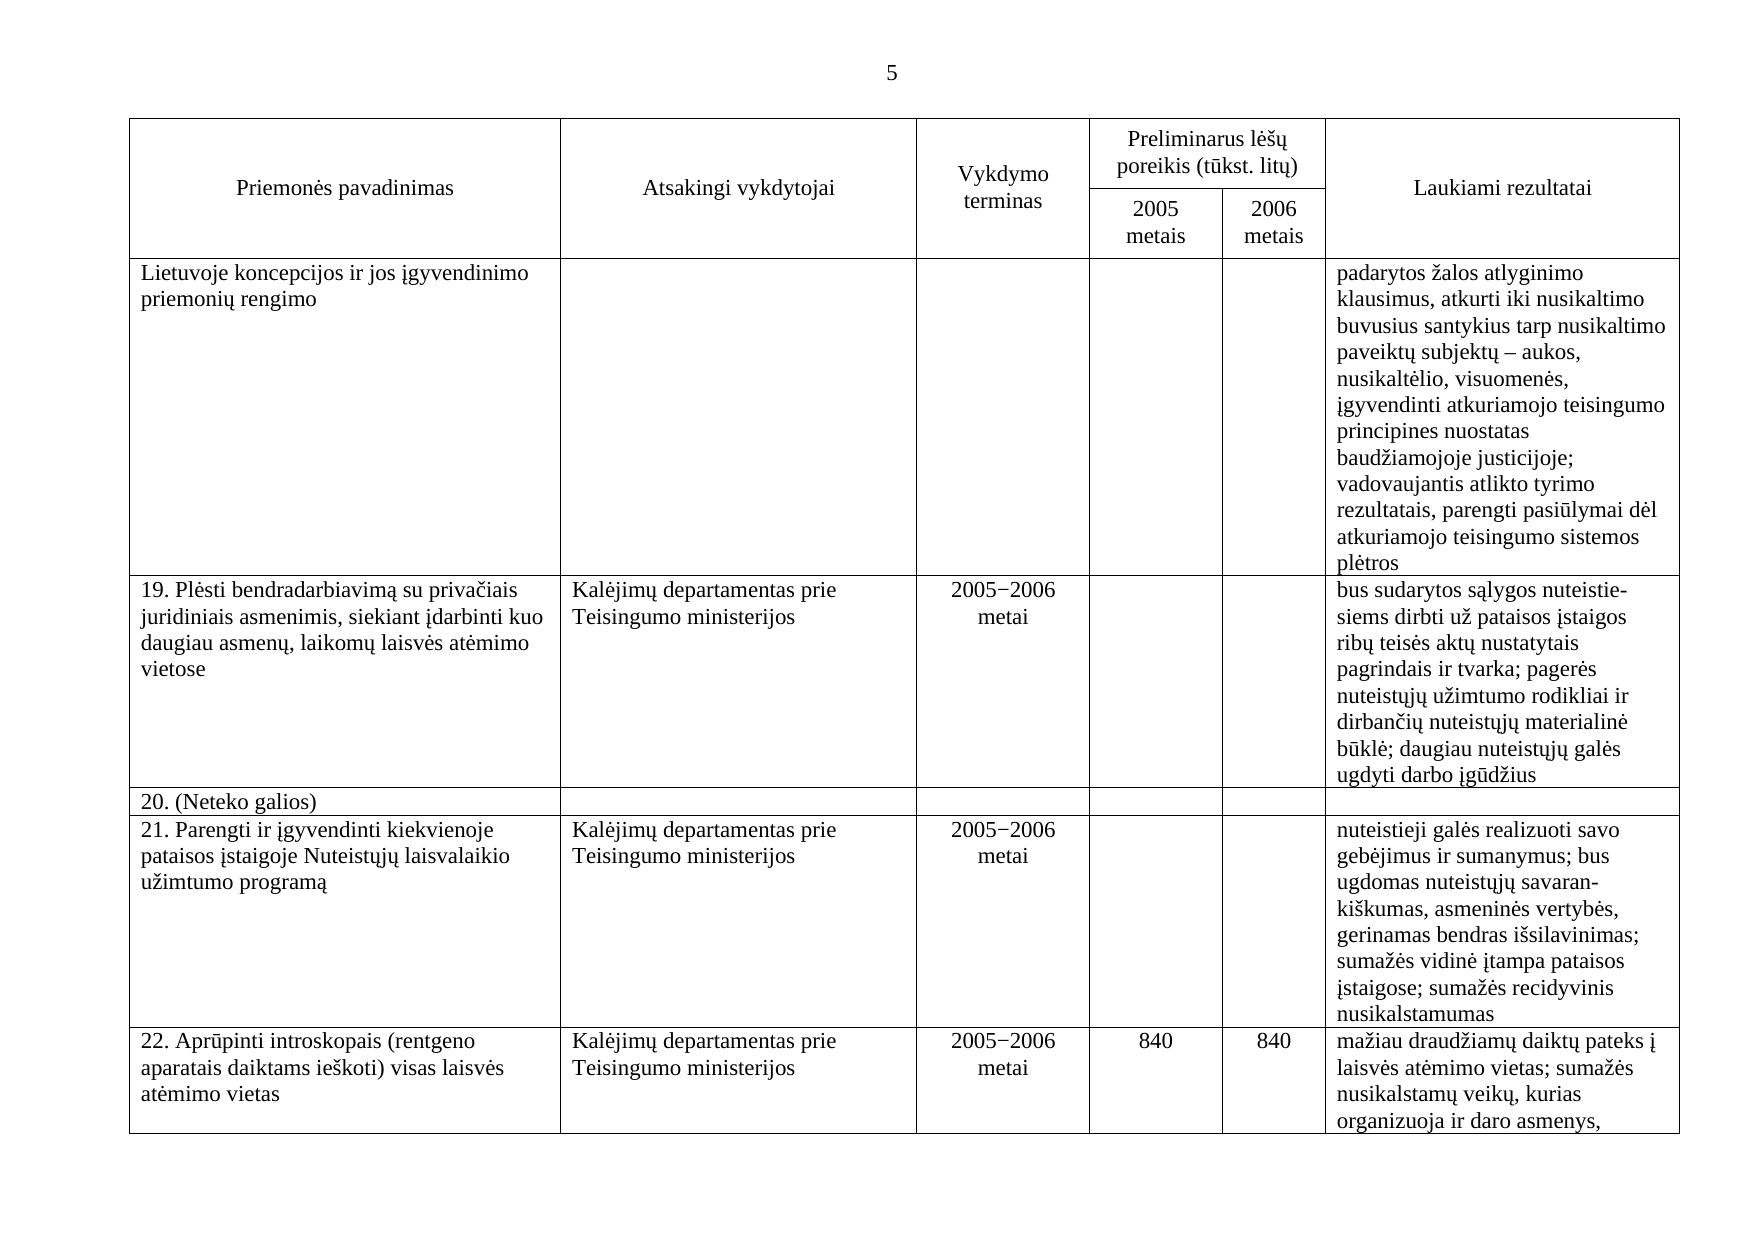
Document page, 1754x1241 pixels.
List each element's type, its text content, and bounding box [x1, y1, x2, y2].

table_header Preliminarus lėšų poreikis (tūkst. litų) [1090, 119, 1325, 188]
table_cell 840 [1223, 1028, 1325, 1133]
table_cell 21. Parengti ir įgyvendinti kiekvienoje pataisos įstaigoje Nuteistųjų laisvalaikio užimtumo programą [130, 816, 560, 1027]
table_cell [917, 259, 1089, 575]
table_cell [1223, 788, 1325, 815]
table_cell Lietuvoje koncepcijos ir jos įgyvendinimo priemonių rengimo [130, 259, 560, 575]
table_cell 2006 metais [1223, 189, 1325, 258]
table_cell Kalėjimų departamentas prie Teisingumo ministerijos [561, 1028, 916, 1133]
table_cell padarytos žalos atlyginimo klausimus, atkurti iki nusikaltimo buvusius santykius tarp nusikaltimo paveiktų subjektų – aukos, nusikaltėlio, visuomenės, įgyvendinti atkuriamojo teisingumo principines nuostatas baudžiamojoje justicijoje; vadovaujantis atlikto tyrimo rezultatais, parengti pasiūlymai dėl atkuriamojo teisingumo sistemos plėtros [1326, 259, 1679, 575]
table_cell 840 [1090, 1028, 1222, 1133]
table_cell bus sudarytos sąlygos nuteistie-siems dirbti už pataisos įstaigos ribų teisės aktų nustatytais pagrindais ir tvarka; pagerės nuteistųjų užimtumo rodikliai ir dirbančių nuteistųjų materialinė būklė; daugiau nuteistųjų galės ugdyti darbo įgūdžius [1326, 576, 1679, 787]
table_cell [561, 788, 916, 815]
table_cell Kalėjimų departamentas prie Teisingumo ministerijos [561, 576, 916, 787]
table_cell Kalėjimų departamentas prie Teisingumo ministerijos [561, 816, 916, 1027]
table_cell [917, 788, 1089, 815]
table_header Vykdymo terminas [917, 119, 1089, 258]
table_cell [561, 259, 916, 575]
table_cell [1090, 259, 1222, 575]
table_cell 2005 metais [1090, 189, 1222, 258]
table_header Priemonės pavadinimas [130, 119, 560, 258]
table_cell [1090, 576, 1222, 787]
table_cell nuteistieji galės realizuoti savo gebėjimus ir sumanymus; bus ugdomas nuteistųjų savaran-kiškumas, asmeninės vertybės, gerinamas bendras išsilavinimas; sumažės vidinė įtampa pataisos įstaigose; sumažės recidyvinis nusikalstamumas [1326, 816, 1679, 1027]
table_cell 19. Plėsti bendradarbiavimą su privačiais juridiniais asmenimis, siekiant įdarbinti kuo daugiau asmenų, laikomų laisvės atėmimo vietose [130, 576, 560, 787]
table_cell 2005−2006 metai [917, 576, 1089, 787]
table_cell [1326, 788, 1679, 815]
table_cell 2005−2006 metai [917, 816, 1089, 1027]
table_cell [1090, 816, 1222, 1027]
table_cell [1223, 816, 1325, 1027]
table_cell 20. (Neteko galios) [130, 788, 560, 815]
table_cell 2005−2006 metai [917, 1028, 1089, 1133]
table_cell mažiau draudžiamų daiktų pateks į laisvės atėmimo vietas; sumažės nusikalstamų veikų, kurias organizuoja ir daro asmenys, [1326, 1028, 1679, 1133]
table_cell [1090, 788, 1222, 815]
table_cell [1223, 576, 1325, 787]
table_cell [1223, 259, 1325, 575]
table_header Atsakingi vykdytojai [561, 119, 916, 258]
table_header Laukiami rezultatai [1326, 119, 1679, 258]
table_cell 22. Aprūpinti introskopais (rentgeno aparatais daiktams ieškoti) visas laisvės atėmimo vietas [130, 1028, 560, 1133]
